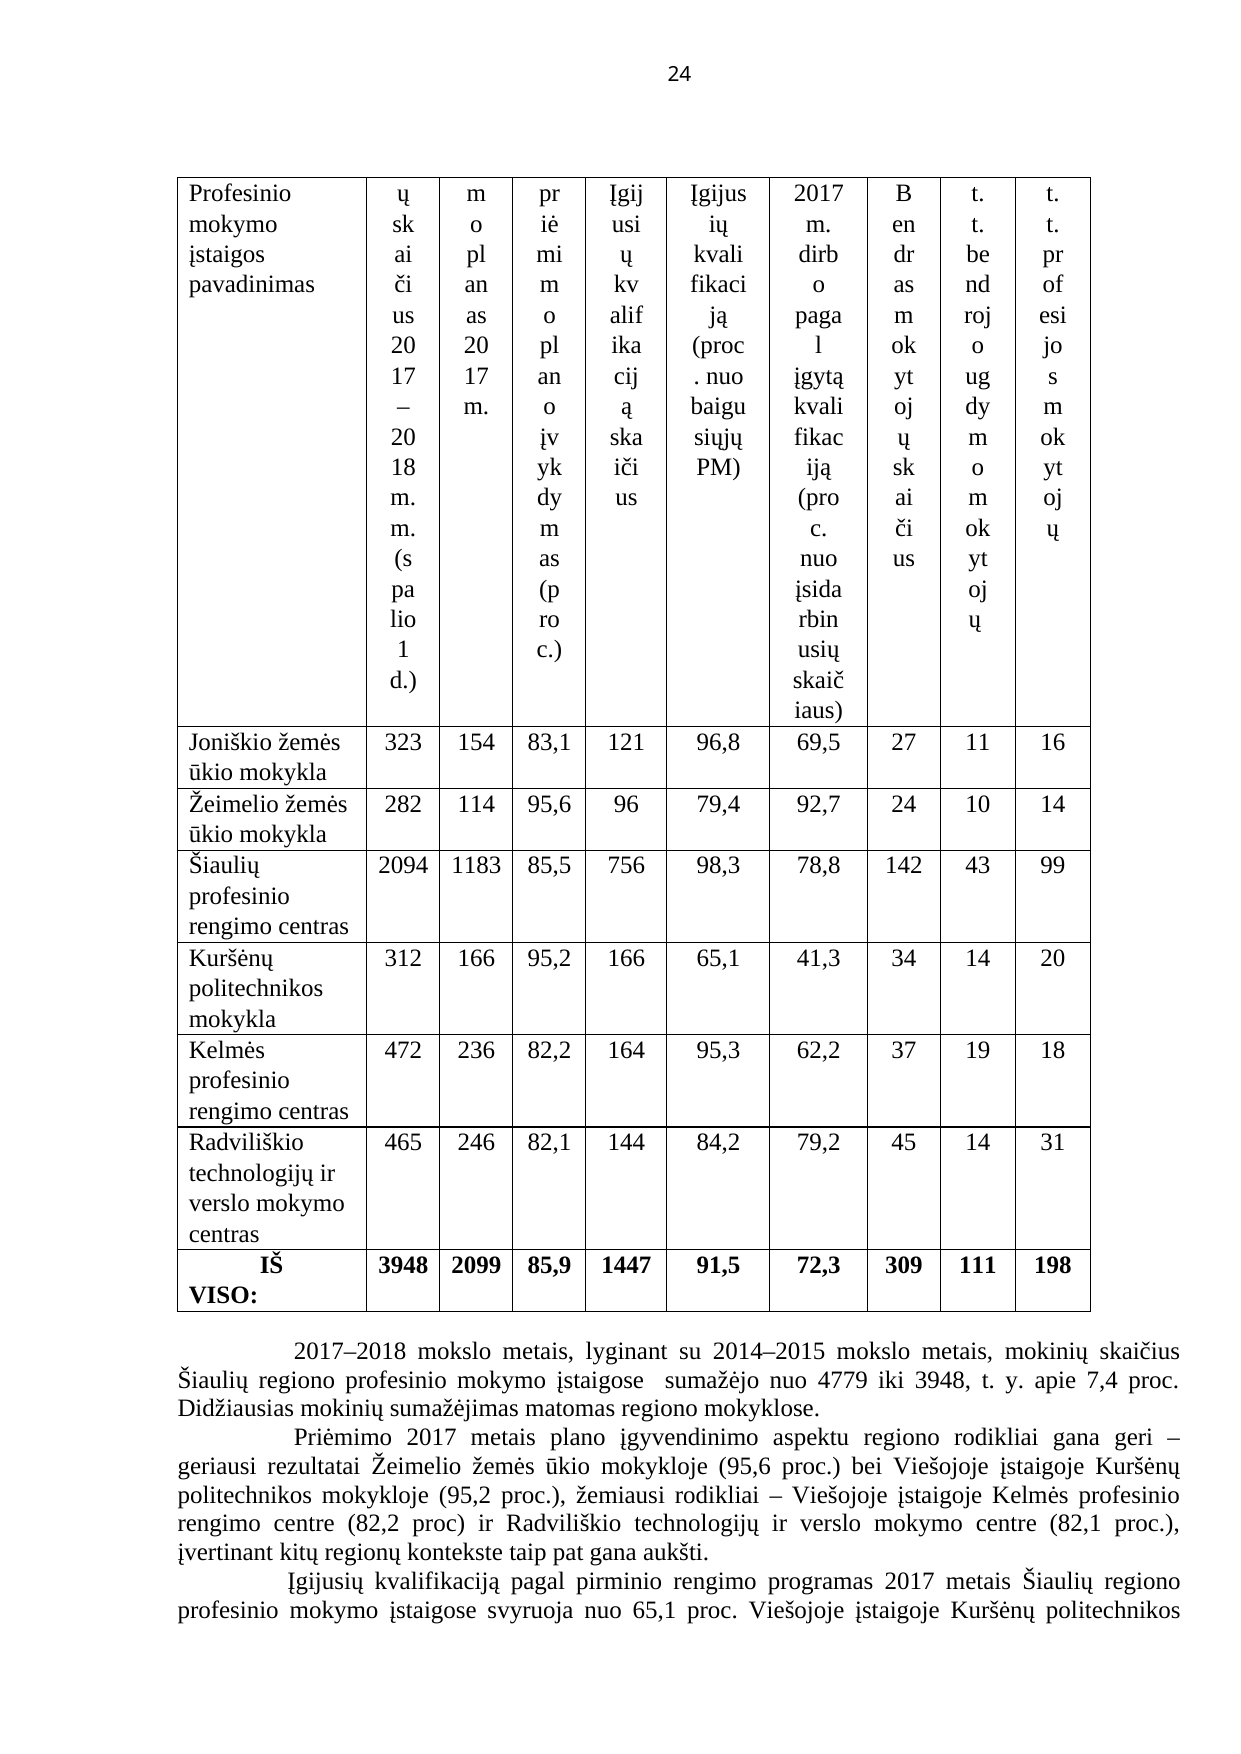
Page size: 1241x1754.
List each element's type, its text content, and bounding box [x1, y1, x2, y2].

table_cell 2099 [440, 1250, 512, 1311]
table_cell 82,1 [513, 1128, 585, 1249]
table_cell t. t. bendrojo ugdymo mokytojų [941, 178, 1015, 726]
table_cell Įgijusių kvalifikaciją (proc. nuo baigusiųjų PM) [667, 178, 769, 726]
table_cell 41,3 [770, 943, 867, 1034]
table_cell 83,1 [513, 727, 585, 788]
table_cell Bendras mokytojų skaičius [868, 178, 940, 726]
table_cell 16 [1016, 727, 1090, 788]
table_cell Kelmės profesinio rengimo centras [178, 1035, 366, 1126]
text Priėmimo 2017 metais plano įgyvendinimo aspektu regiono rodikliai gana geri – geriausi rezultatai Žeimelio žemės ūkio mokykloje (95,6 proc.) bei Viešojoje įstaigoje Kuršėnų politechnikos mokykloje (95,2 proc.), žemiausi rodikliai – Viešojoje įstaigoje Kelmės profesinio rengimo centre (82,2 proc) ir Radviliškio technologijų ir verslo mokymo centre (82,1 proc.), įvertinant kitų regionų kontekste taip pat gana aukšti. [177, 1422, 1181, 1566]
table_cell 95,2 [513, 943, 585, 1034]
table_cell 198 [1016, 1250, 1090, 1311]
table_cell 166 [440, 943, 512, 1034]
table_cell 96,8 [667, 727, 769, 788]
table_cell t. t. profesijos mokytojų [1016, 178, 1090, 726]
table_cell 144 [586, 1128, 666, 1249]
table_cell 236 [440, 1035, 512, 1126]
table_cell Kuršėnų politechnikos mokykla [178, 943, 366, 1034]
table_cell 69,5 [770, 727, 867, 788]
text 2017–2018 mokslo metais, lyginant su 2014–2015 mokslo metais, mokinių skaičius Šiaulių regiono profesinio mokymo įstaigose sumažėjo nuo 4779 iki 3948, t. y. apie 7,4 proc. Didžiausias mokinių sumažėjimas matomas regiono mokyklose. [177, 1336, 1181, 1422]
table_cell 323 [367, 727, 439, 788]
table_cell 756 [586, 851, 666, 942]
table_cell 85,9 [513, 1250, 585, 1311]
table_cell 95,6 [513, 789, 585, 849]
table_cell 14 [1016, 789, 1090, 849]
table_cell 11 [941, 727, 1015, 788]
table_cell 79,4 [667, 789, 769, 849]
table_header priėmimo plano įvykdymas (proc.) [513, 178, 585, 726]
table_cell 14 [941, 1128, 1015, 1249]
table_cell 45 [868, 1128, 940, 1249]
table_cell 111 [941, 1250, 1015, 1311]
table_cell 27 [868, 727, 940, 788]
table_cell 166 [586, 943, 666, 1034]
table_cell Įgijusių kvalifikaciją skaičius [586, 178, 666, 726]
table_cell 2017 m. dirbo pagal įgytą kvalifikaciją (proc. nuo įsidarbinusių skaičiaus) [770, 178, 867, 726]
table_cell 95,3 [667, 1035, 769, 1126]
table_cell 142 [868, 851, 940, 942]
table_cell 282 [367, 789, 439, 849]
table_cell 96 [586, 789, 666, 849]
table_cell 2094 [367, 851, 439, 942]
table_cell 465 [367, 1128, 439, 1249]
table_header Profesinio mokymo įstaigos pavadinimas [178, 178, 366, 726]
table_cell 79,2 [770, 1128, 867, 1249]
table_cell 37 [868, 1035, 940, 1126]
table_cell 34 [868, 943, 940, 1034]
table_cell 43 [941, 851, 1015, 942]
table_cell 472 [367, 1035, 439, 1126]
table_cell 82,2 [513, 1035, 585, 1126]
table_cell 62,2 [770, 1035, 867, 1126]
table_cell 164 [586, 1035, 666, 1126]
table_cell 246 [440, 1128, 512, 1249]
table_cell 24 [868, 789, 940, 849]
table_cell 92,7 [770, 789, 867, 849]
table_cell Šiaulių profesinio rengimo centras [178, 851, 366, 942]
table_cell 18 [1016, 1035, 1090, 1126]
table_cell 78,8 [770, 851, 867, 942]
table_cell 312 [367, 943, 439, 1034]
table_cell 14 [941, 943, 1015, 1034]
table_cell 3948 [367, 1250, 439, 1311]
table_header mo planas 2017 m. [440, 178, 512, 726]
table_cell 1447 [586, 1250, 666, 1311]
table_cell 1183 [440, 851, 512, 942]
table_cell Radviliškio technologijų ir verslo mokymo centras [178, 1128, 366, 1249]
table_cell 85,5 [513, 851, 585, 942]
table_cell Žeimelio žemės ūkio mokykla [178, 789, 366, 849]
table_cell 91,5 [667, 1250, 769, 1311]
table_cell IŠ VISO: [178, 1250, 366, 1311]
table_cell 309 [868, 1250, 940, 1311]
table_cell 72,3 [770, 1250, 867, 1311]
table_cell 99 [1016, 851, 1090, 942]
table_cell Joniškio žemės ūkio mokykla [178, 727, 366, 788]
table_cell 19 [941, 1035, 1015, 1126]
table_cell 20 [1016, 943, 1090, 1034]
table_cell 98,3 [667, 851, 769, 942]
table_cell 114 [440, 789, 512, 849]
text Įgijusių kvalifikaciją pagal pirminio rengimo programas 2017 metais Šiaulių regiono profesinio mokymo įstaigose svyruoja nuo 65,1 proc. Viešojoje įstaigoje Kuršėnų politechnikos [177, 1566, 1181, 1623]
table_cell 121 [586, 727, 666, 788]
table_cell 31 [1016, 1128, 1090, 1249]
table_cell 154 [440, 727, 512, 788]
table_cell 84,2 [667, 1128, 769, 1249]
table_cell 65,1 [667, 943, 769, 1034]
table_cell 10 [941, 789, 1015, 849]
table_header ų skaičius 2017–2018 m.m. (spalio 1 d.) [367, 178, 439, 726]
